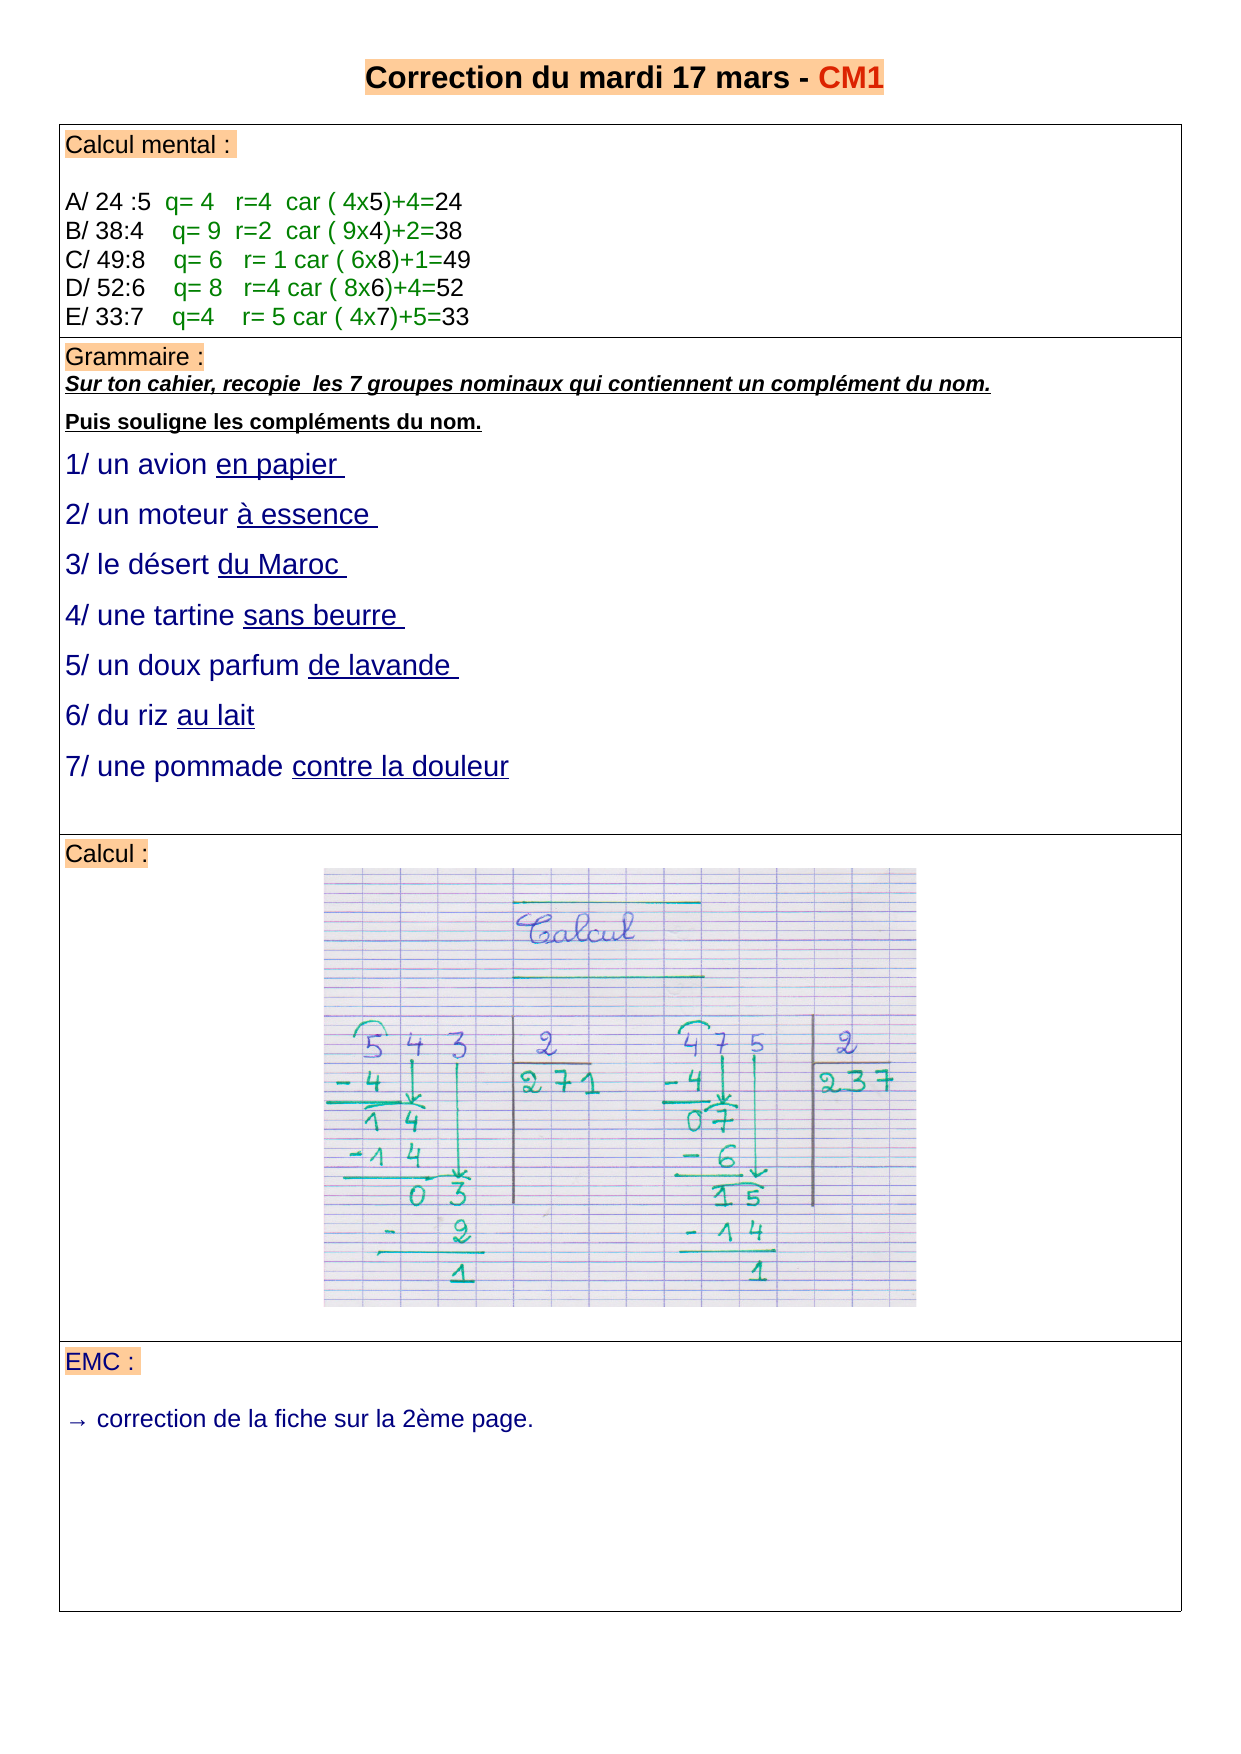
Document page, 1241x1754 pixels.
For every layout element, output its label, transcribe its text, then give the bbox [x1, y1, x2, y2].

text Correction du mardi 17 mars - CM1 [59, 59, 1181, 95]
table_cell Calcul : [60, 835, 1181, 1341]
picture [323, 868, 917, 1307]
table_cell Grammaire : Sur ton cahier, recopie les 7 groupes nominaux qui contiennent un complément du nom. Puis souligne les compléments du nom. 1/ un avion en papier 2/ un moteur à essence 3/ le désert du Maroc 4/ une tartine sans beurre 5/ un doux parfum de lavande 6/ du riz au lait 7/ une pommade contre la douleur [60, 338, 1181, 833]
table_cell EMC : → correction de la fiche sur la 2ème page. [60, 1342, 1181, 1611]
table_header Calcul mental : A/ 24 :5 q= 4 r=4 car ( 4x5)+4=24 B/ 38:4 q= 9 r=2 car ( 9x4)+2=38 C/ 49:8 q= 6 r= 1 car ( 6x8)+1=49 D/ 52:6 q= 8 r=4 car ( 8x6)+4=52 E/ 33:7 q=4 r= 5 car ( 4x7)+5=33 [60, 125, 1181, 337]
